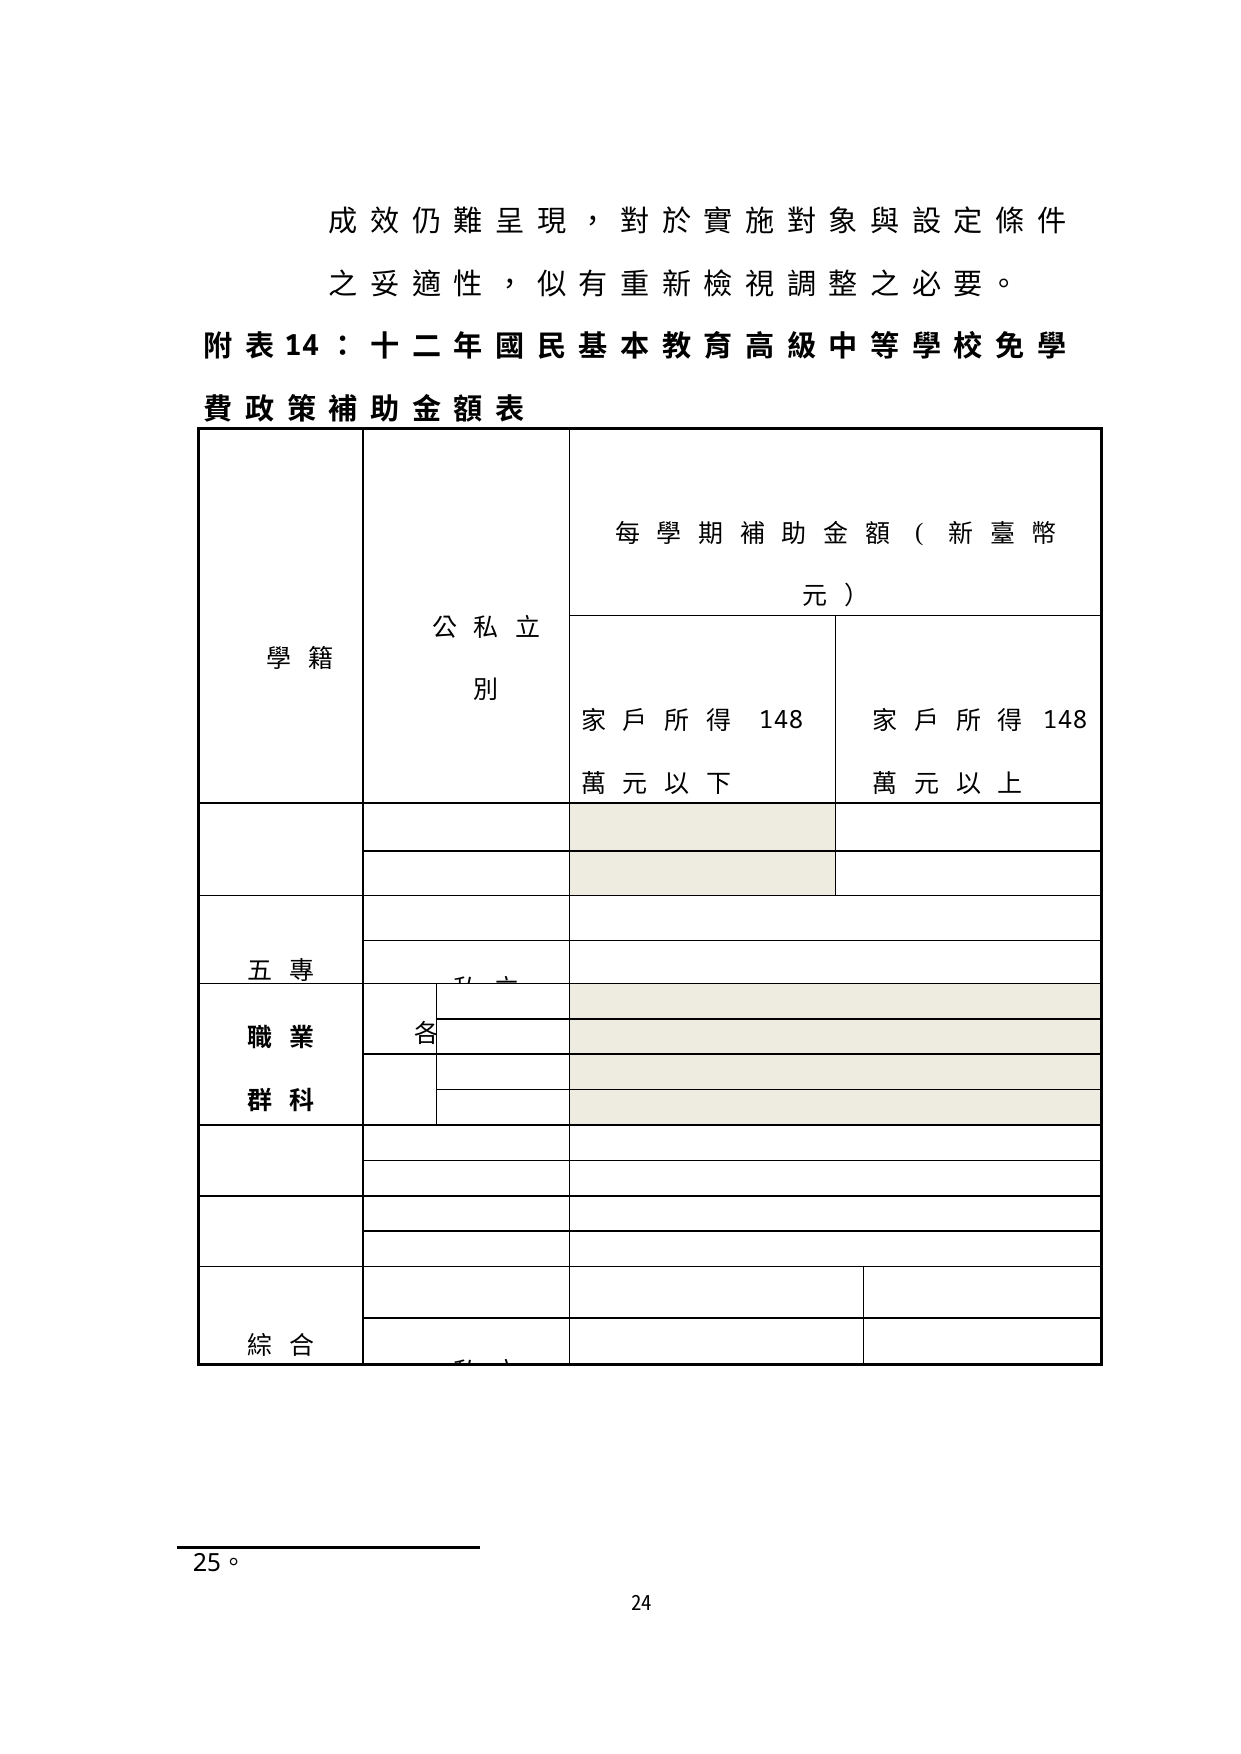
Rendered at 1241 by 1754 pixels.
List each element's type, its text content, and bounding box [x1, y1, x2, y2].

text 附表14：十二年國民基本教育高級中等學校免學費政策補助金額表 [197, 302, 1072, 427]
table_cell - [836, 804, 1100, 850]
table_cell 22,800 [570, 1319, 863, 1363]
table_cell 私立 [364, 1319, 569, 1363]
table_cell 6,240 [570, 1055, 1100, 1089]
table_cell 6,240 [570, 804, 835, 850]
table_cell 私立 [364, 852, 569, 895]
table_cell 3,700 [570, 1126, 1100, 1159]
table_cell 綜合高中一年級、專門學程 [200, 1197, 362, 1266]
table_header 每學期補助金額(新臺幣元） [570, 430, 1100, 615]
table_cell 22,530 [570, 1020, 1100, 1053]
table_cell 22,800 [570, 1232, 1100, 1266]
table_cell 公立 [437, 984, 569, 1018]
table_cell 綜合高中學術學程 [200, 1267, 362, 1363]
table_header 公私立別 [364, 430, 569, 802]
table_cell 22,800 [570, 852, 835, 895]
table_cell 21,230 [570, 1161, 1100, 1195]
table_cell 職業群科 [200, 984, 362, 1124]
table_cell 6,240 [570, 1267, 863, 1317]
table_cell 33,560 [570, 1090, 1100, 1124]
table_cell 藝術群科 [364, 1055, 436, 1124]
table_cell 公立 [364, 1126, 569, 1159]
table_cell 22,530 [570, 941, 1100, 982]
table_cell -(註3) [864, 1267, 1100, 1317]
table_cell 私立 [364, 1161, 569, 1195]
table_cell 公立 [364, 1267, 569, 1317]
table_cell 公立 [364, 896, 569, 940]
table_cell 私立 [364, 941, 569, 982]
table_cell 5,400 [570, 984, 1100, 1018]
table_cell 公立 [437, 1055, 569, 1089]
table_cell 私立 [437, 1020, 569, 1053]
table_cell 5,000 [836, 852, 1100, 895]
table_cell 各群科 [364, 984, 436, 1053]
table_cell 家戶所得148萬元以上 [836, 616, 1100, 802]
table_cell 5,000 [864, 1319, 1100, 1363]
table_cell 7,627 [570, 896, 1100, 940]
table_cell 普通科 [200, 804, 362, 895]
table_cell 五專前三年 [200, 896, 362, 982]
table_cell 私立 [437, 1090, 569, 1124]
table_cell 6,240 [570, 1197, 1100, 1230]
table_cell 家戶所得148萬元以下 [570, 616, 835, 802]
text 郭擇興(2015)，十二年國教免學費方案評析，臺灣教育評論月刊第4卷第5期，66-71；吳忠泰(101)，十二年國教之決策機制，教育政策制定程序建議書附件，25。 [177, 1548, 1093, 1577]
table_cell 公立 [364, 1197, 569, 1230]
text 此外亦有學者指出，教育部制訂學費政策之分析，皆以各學制弱勢學生分布作為政策基礎，欠缺職業學校學生就業力、學生學習弱勢成因及扶助學習弱勢學生困境等問題之討論，導致學費政策基礎分析不足，且免學費為十二年國教首要宣導重點，惟欠缺研究報告為立論基礎，恐有欠完備，鑒於高級中學免學費方案諸多預期成效仍難呈現，對於實施對象與設定條件之妥適性，似有重新檢視調整之必要。 [286, 177, 1072, 302]
table_header 學籍 [200, 430, 362, 802]
table_cell 進修部 [200, 1126, 362, 1195]
table_cell 私立 [364, 1232, 569, 1266]
table_cell 公立 [364, 804, 569, 850]
